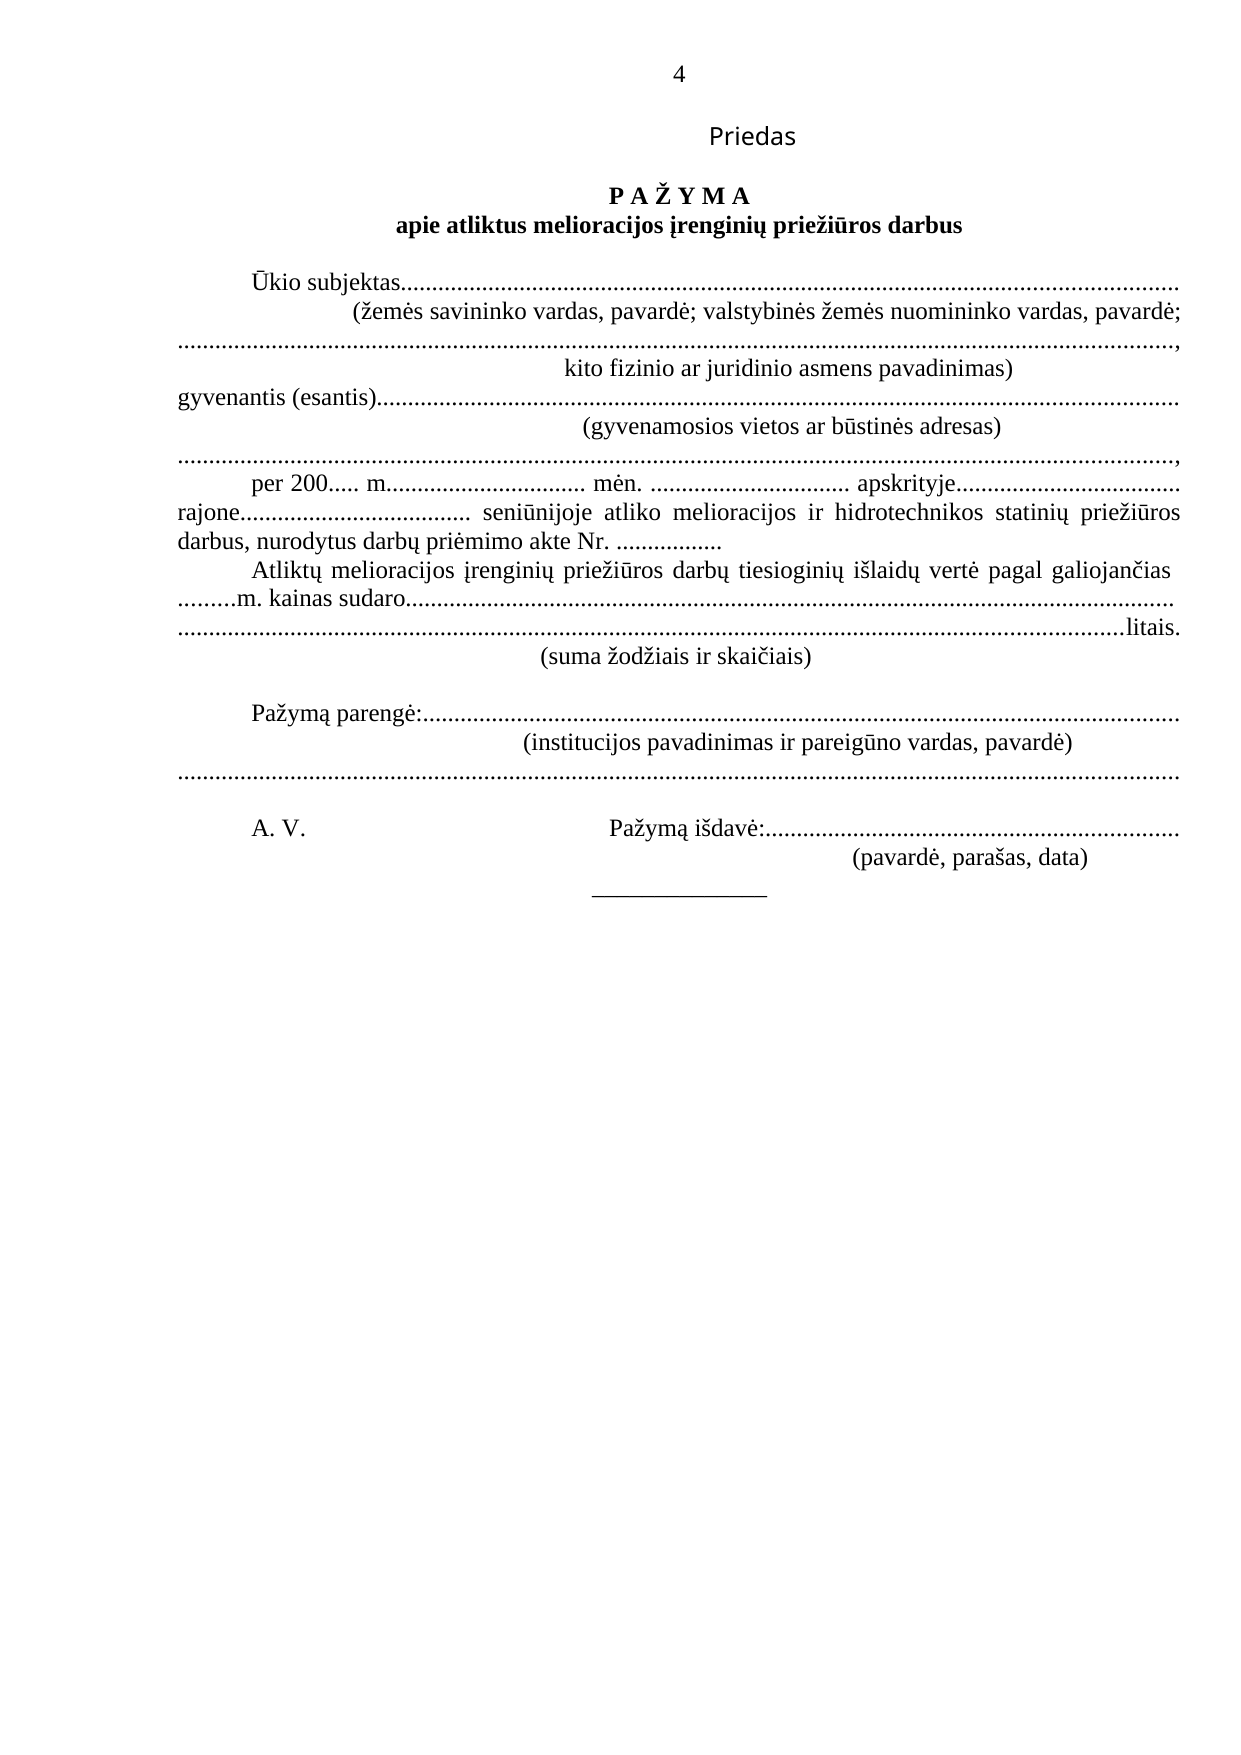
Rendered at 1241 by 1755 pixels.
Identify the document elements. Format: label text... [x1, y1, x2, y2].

text litais. [177, 612, 1181, 641]
text apie atliktus melioracijos įrenginių priežiūros darbus [177, 210, 1181, 238]
text , [177, 325, 1181, 353]
text (suma žodžiais ir skaičiais) [177, 641, 1181, 670]
text gyvenantis (esantis) [177, 382, 1181, 411]
text (gyvenamosios vietos ar būstinės adresas) [177, 411, 1181, 440]
text , [177, 440, 1181, 468]
text Pažymą parengė: [177, 698, 1181, 727]
text (pavardė, parašas, data) [177, 842, 1181, 871]
text (institucijos pavadinimas ir pareigūno vardas, pavardė) [177, 727, 1181, 756]
text (žemės savininko vardas, pavardė; valstybinės žemės nuomininko vardas, pavardė; [177, 296, 1181, 325]
text kito fizinio ar juridinio asmens pavadinimas) [177, 353, 1181, 382]
text per 200..... m................................ mėn. ................................ apskrityje.................................... rajone..................................... seniūnijoje atliko melioracijos ir hidrotechnikos statinių priežiūros darbus, nurodytus darbų priėmimo akte Nr. ................. [177, 468, 1181, 555]
text P A Ž Y M A [177, 181, 1181, 210]
text ______________ [177, 871, 1181, 900]
text Priedas [177, 118, 1181, 152]
text Atliktų melioracijos įrenginių priežiūros darbų tiesioginių išlaidų vertė pagal galiojančias m. kainas sudaro [177, 555, 1181, 612]
text A. V. Pažymą išdavė: [177, 813, 1181, 842]
text Ūkio subjektas [177, 267, 1181, 296]
